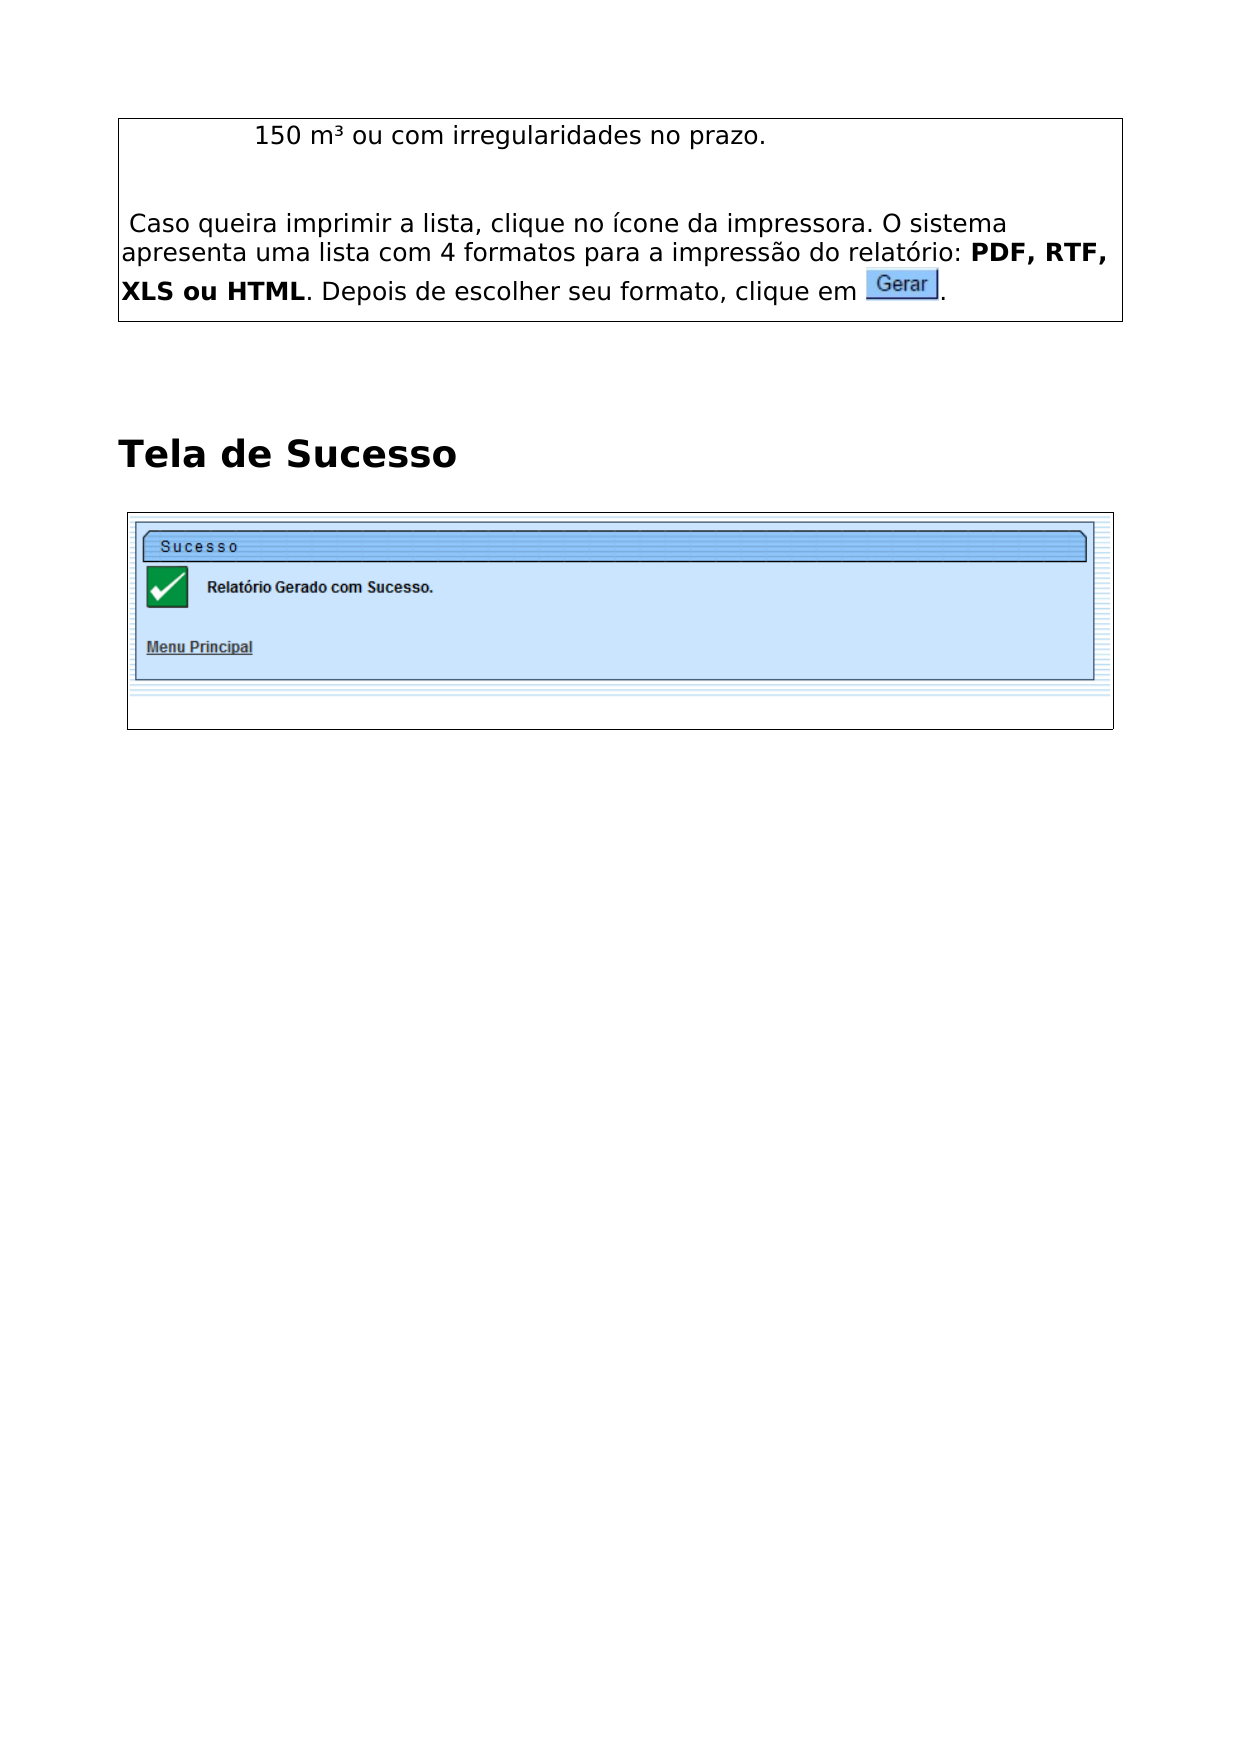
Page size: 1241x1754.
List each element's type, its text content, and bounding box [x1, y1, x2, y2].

picture [865, 267, 940, 301]
table_header 150 m³ ou com irregularidades no prazo. Caso queira imprimir a lista, clique no ícone da impressora. O sistema apresenta uma lista com 4 formatos para a impressão do relatório: PDF, RTF, XLS ou HTML. Depois de escolher seu formato, clique em . [119, 119, 1122, 321]
subtitle Tela de Sucesso [118, 432, 1122, 476]
picture [129, 515, 1111, 697]
table_header [128, 513, 1113, 728]
